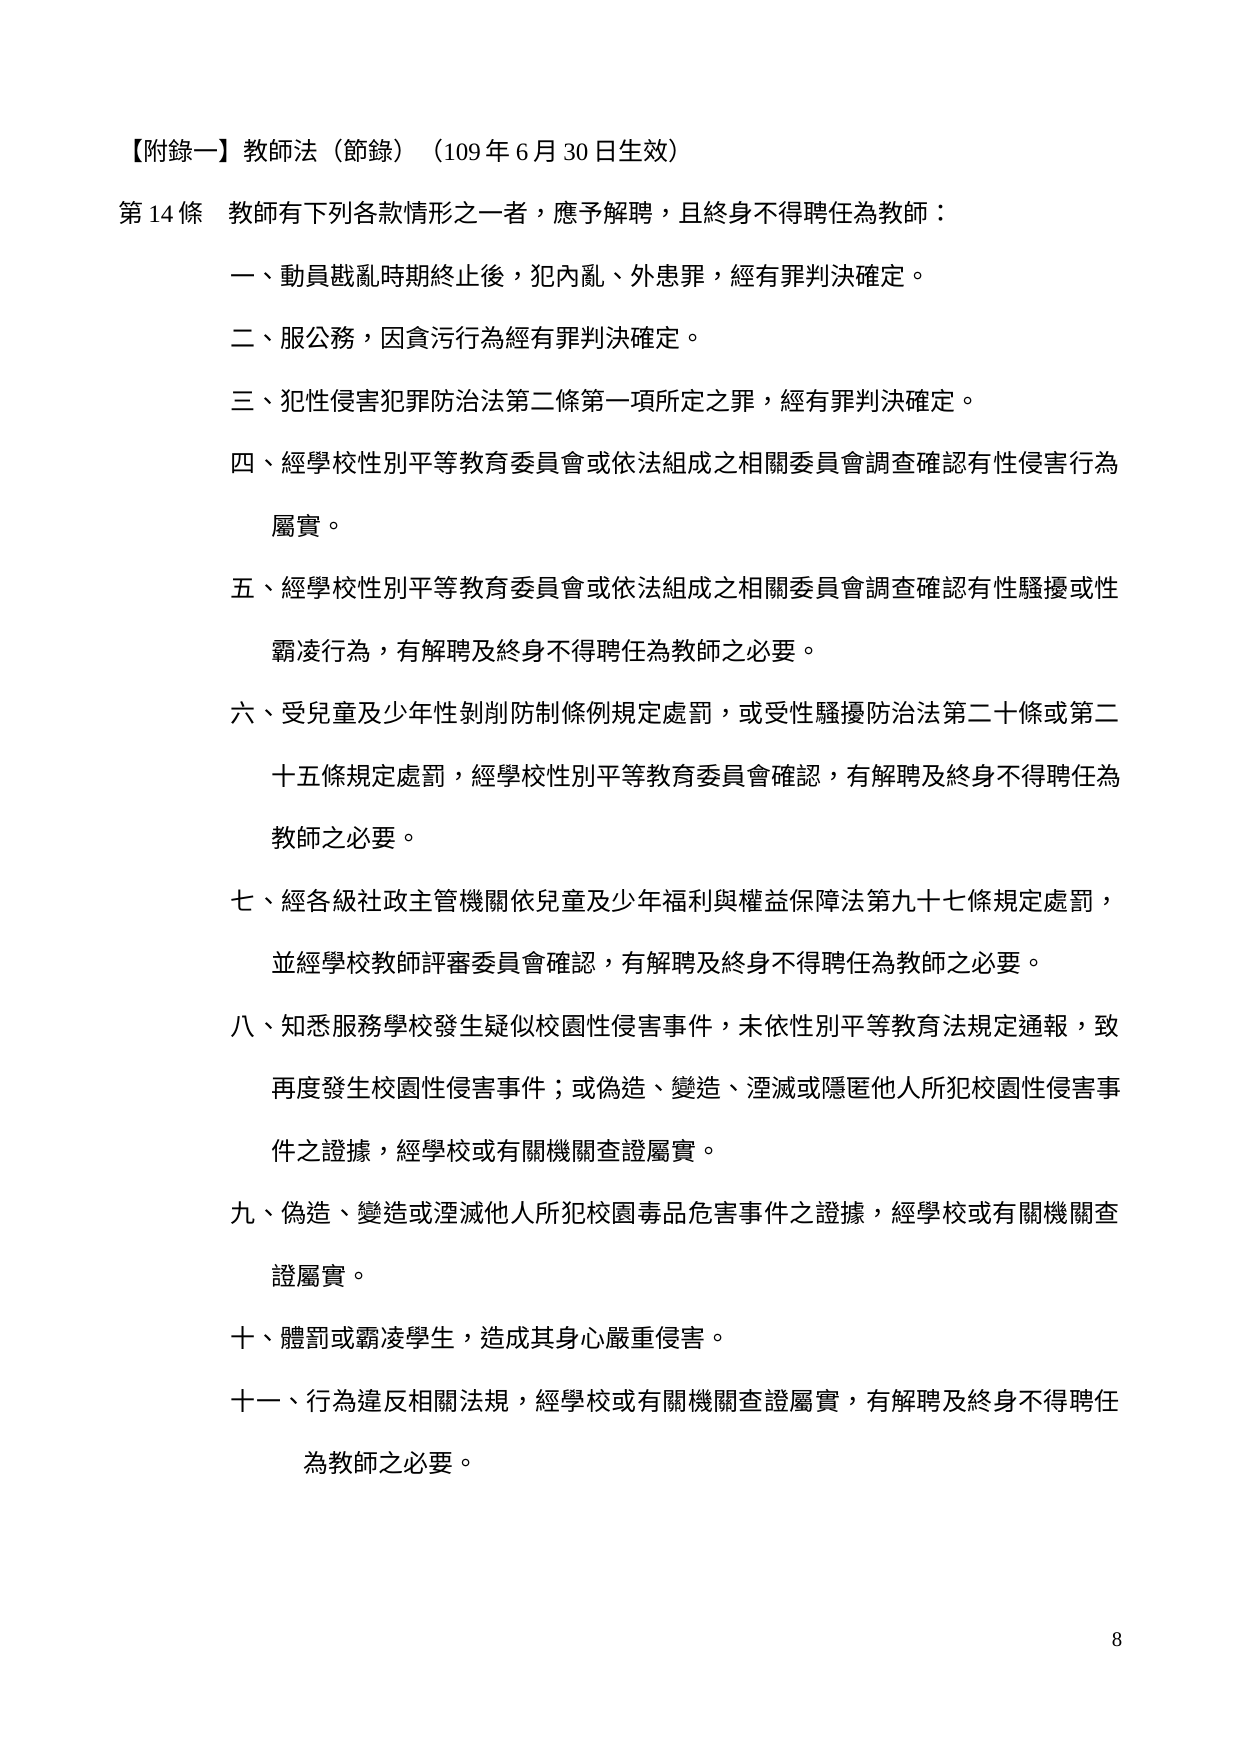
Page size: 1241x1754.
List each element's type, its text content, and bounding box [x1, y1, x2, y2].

text 六、受兒童及少年性剝削防制條例規定處罰，或受性騷擾防治法第二十條或第二十五條規定處罰，經學校性別平等教育委員會確認，有解聘及終身不得聘任為教師之必要。 [230, 670, 1122, 858]
text 九、偽造、變造或湮滅他人所犯校園毒品危害事件之證據，經學校或有關機關查證屬實。 [230, 1170, 1122, 1295]
text 一、動員戡亂時期終止後，犯內亂、外患罪，經有罪判決確定。 [230, 233, 1122, 295]
text 十、體罰或霸凌學生，造成其身心嚴重侵害。 [230, 1295, 1122, 1358]
text 二、服公務，因貪污行為經有罪判決確定。 [230, 295, 1122, 358]
text 【附錄一】教師法（節錄）（109年6月30日生效） [118, 108, 1122, 170]
text 三、犯性侵害犯罪防治法第二條第一項所定之罪，經有罪判決確定。 [230, 358, 1122, 420]
text 五、經學校性別平等教育委員會或依法組成之相關委員會調查確認有性騷擾或性霸凌行為，有解聘及終身不得聘任為教師之必要。 [230, 545, 1122, 670]
text 第14條 教師有下列各款情形之一者，應予解聘，且終身不得聘任為教師： [118, 170, 1122, 233]
text 四、經學校性別平等教育委員會或依法組成之相關委員會調查確認有性侵害行為屬實。 [230, 420, 1122, 545]
text 七、經各級社政主管機關依兒童及少年福利與權益保障法第九十七條規定處罰，並經學校教師評審委員會確認，有解聘及終身不得聘任為教師之必要。 [230, 858, 1122, 983]
text 八、知悉服務學校發生疑似校園性侵害事件，未依性別平等教育法規定通報，致再度發生校園性侵害事件；或偽造、變造、湮滅或隱匿他人所犯校園性侵害事件之證據，經學校或有關機關查證屬實。 [230, 983, 1122, 1170]
text 十一、行為違反相關法規，經學校或有關機關查證屬實，有解聘及終身不得聘任為教師之必要。 [230, 1358, 1122, 1483]
